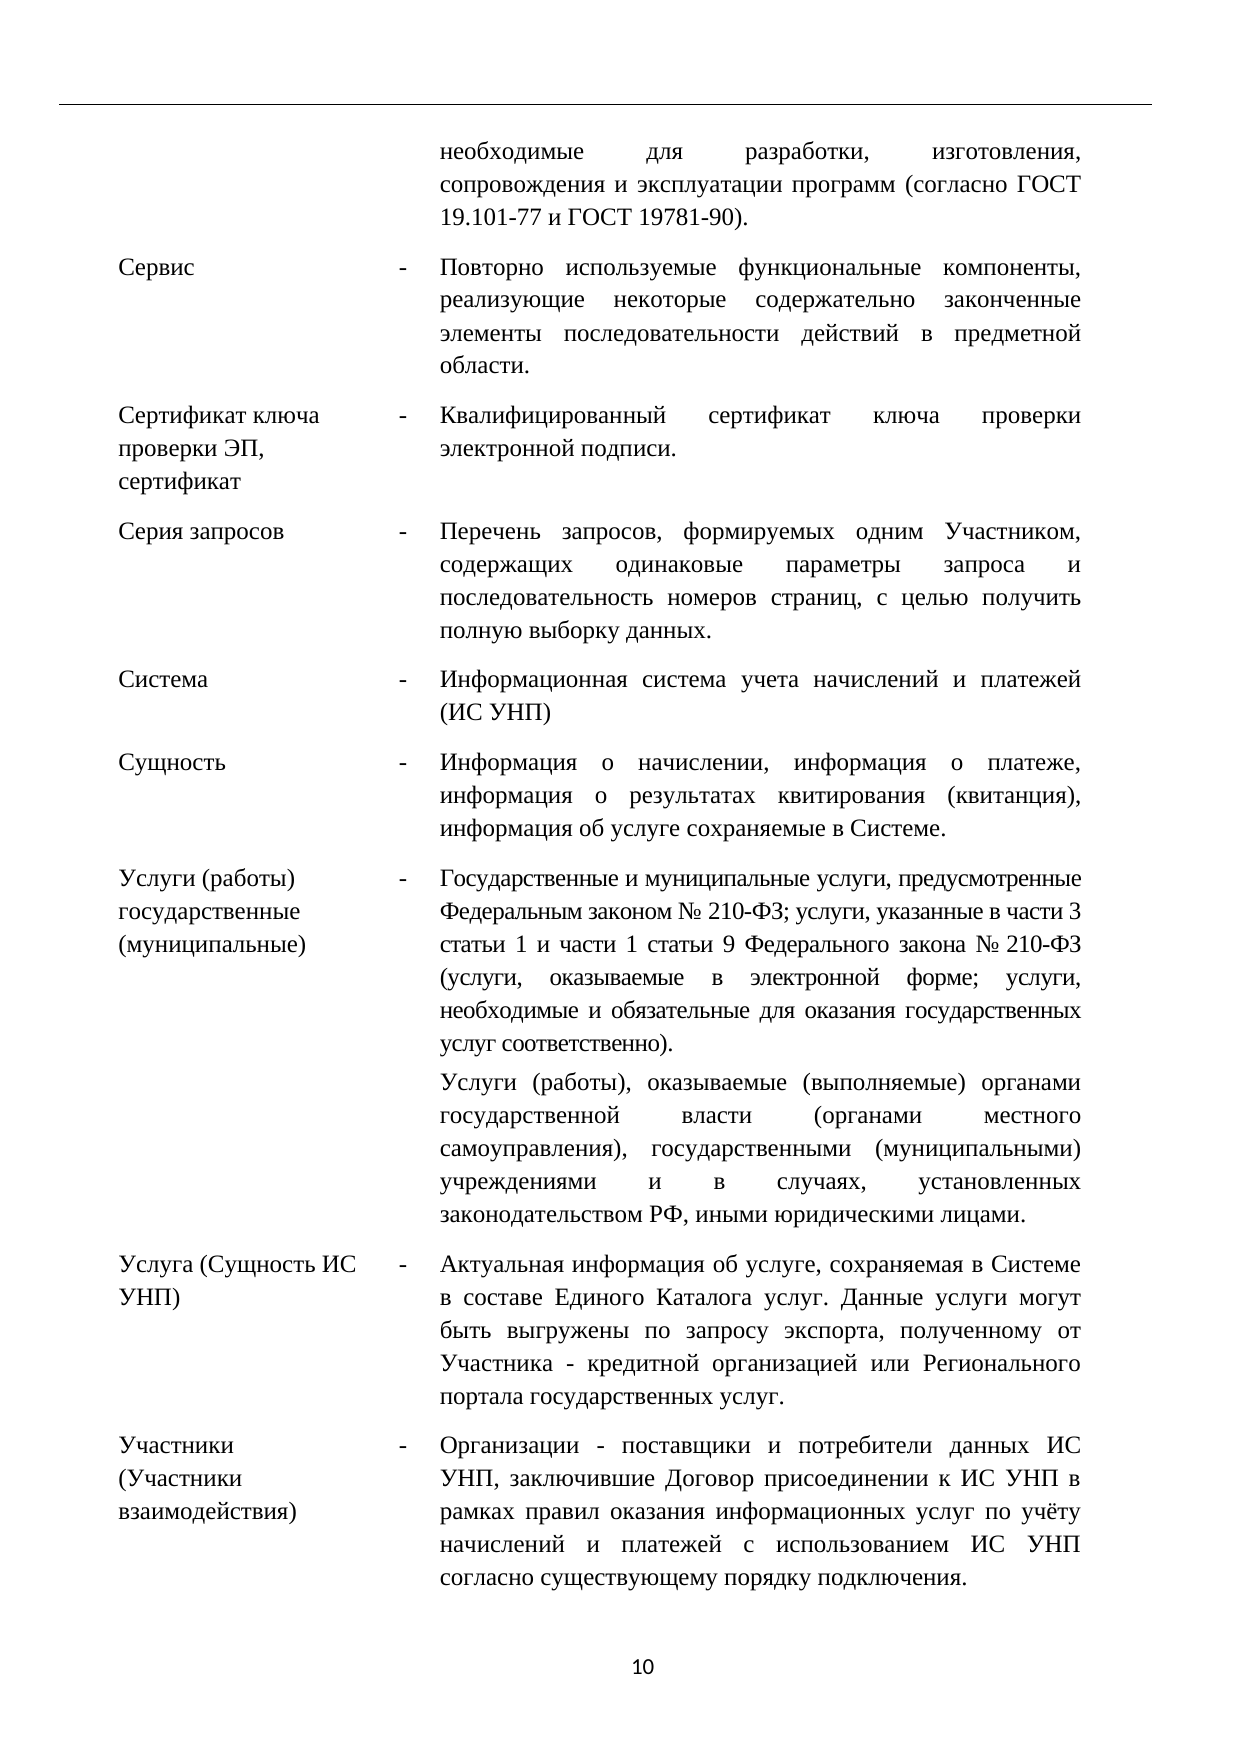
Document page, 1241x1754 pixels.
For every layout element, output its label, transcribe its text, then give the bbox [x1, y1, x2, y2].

table_cell - [384, 136, 428, 252]
table_cell Перечень запросов, формируемых одним Участником, содержащих одинаковые параметры запроса и последовательность номеров страниц, с целью получить полную выборку данных. [428, 516, 1093, 664]
table_cell Серия запросов [107, 516, 384, 664]
table_cell Информация о начислении, информация о платеже, информация о результатах квитирования (квитанция), информация об услуге сохраняемые в Системе. [428, 747, 1093, 863]
table_cell Информационная система учета начислений и платежей (ИС УНП) [428, 665, 1093, 747]
table_cell Сущность [107, 747, 384, 863]
table_cell Система [107, 665, 384, 747]
table_cell - [384, 863, 428, 1249]
table_cell Услуги (работы) государственные (муниципальные) [107, 863, 384, 1249]
table_cell Государственные и муниципальные услуги, предусмотренные Федеральным законом № 210-ФЗ; услуги, указанные в части 3 статьи 1 и части 1 статьи 9 Федерального закона № 210-ФЗ (услуги, оказываемые в электронной форме; услуги, необходимые и обязательные для оказания государственных услуг соответственно). Услуги (работы), оказываемые (выполняемые) органами государственной власти (органами местного самоуправления), государственными (муниципальными) учреждениями и в случаях, установленных законодательством РФ, иными юридическими лицами. [428, 863, 1093, 1249]
table_cell Организации - поставщики и потребители данных ИС УНП, заключившие Договор присоединении к ИС УНП в рамках правил оказания информационных услуг по учёту начислений и платежей с использованием ИС УНП согласно существующему порядку подключения. [428, 1430, 1093, 1612]
table_cell - [384, 400, 428, 516]
table_cell необходимые для разработки, изготовления, сопровождения и эксплуатации программ (согласно ГОСТ 19.101-77 и ГОСТ 19781-90). [428, 136, 1093, 252]
table_cell - [384, 747, 428, 863]
table_cell Сертификат ключа проверки ЭП, сертификат [107, 400, 384, 516]
table_cell Услуга (Сущность ИС УНП) [107, 1249, 384, 1430]
table_cell - [384, 1249, 428, 1430]
table_cell Сервис [107, 252, 384, 400]
table_cell - [384, 252, 428, 400]
table_cell Участники (Участники взаимодействия) [107, 1430, 384, 1612]
table_cell Актуальная информация об услуге, сохраняемая в Системе в составе Единого Каталога услуг. Данные услуги могут быть выгружены по запросу экспорта, полученному от Участника - кредитной организацией или Регионального портала государственных услуг. [428, 1249, 1093, 1430]
table_cell - [384, 665, 428, 747]
table_cell Квалифицированный сертификат ключа проверки электронной подписи. [428, 400, 1093, 516]
table_cell - [384, 1430, 428, 1612]
table_cell Повторно используемые функциональные компоненты, реализующие некоторые содержательно законченные элементы последовательности действий в предметной области. [428, 252, 1093, 400]
table_cell - [384, 516, 428, 664]
table_cell [107, 136, 384, 252]
